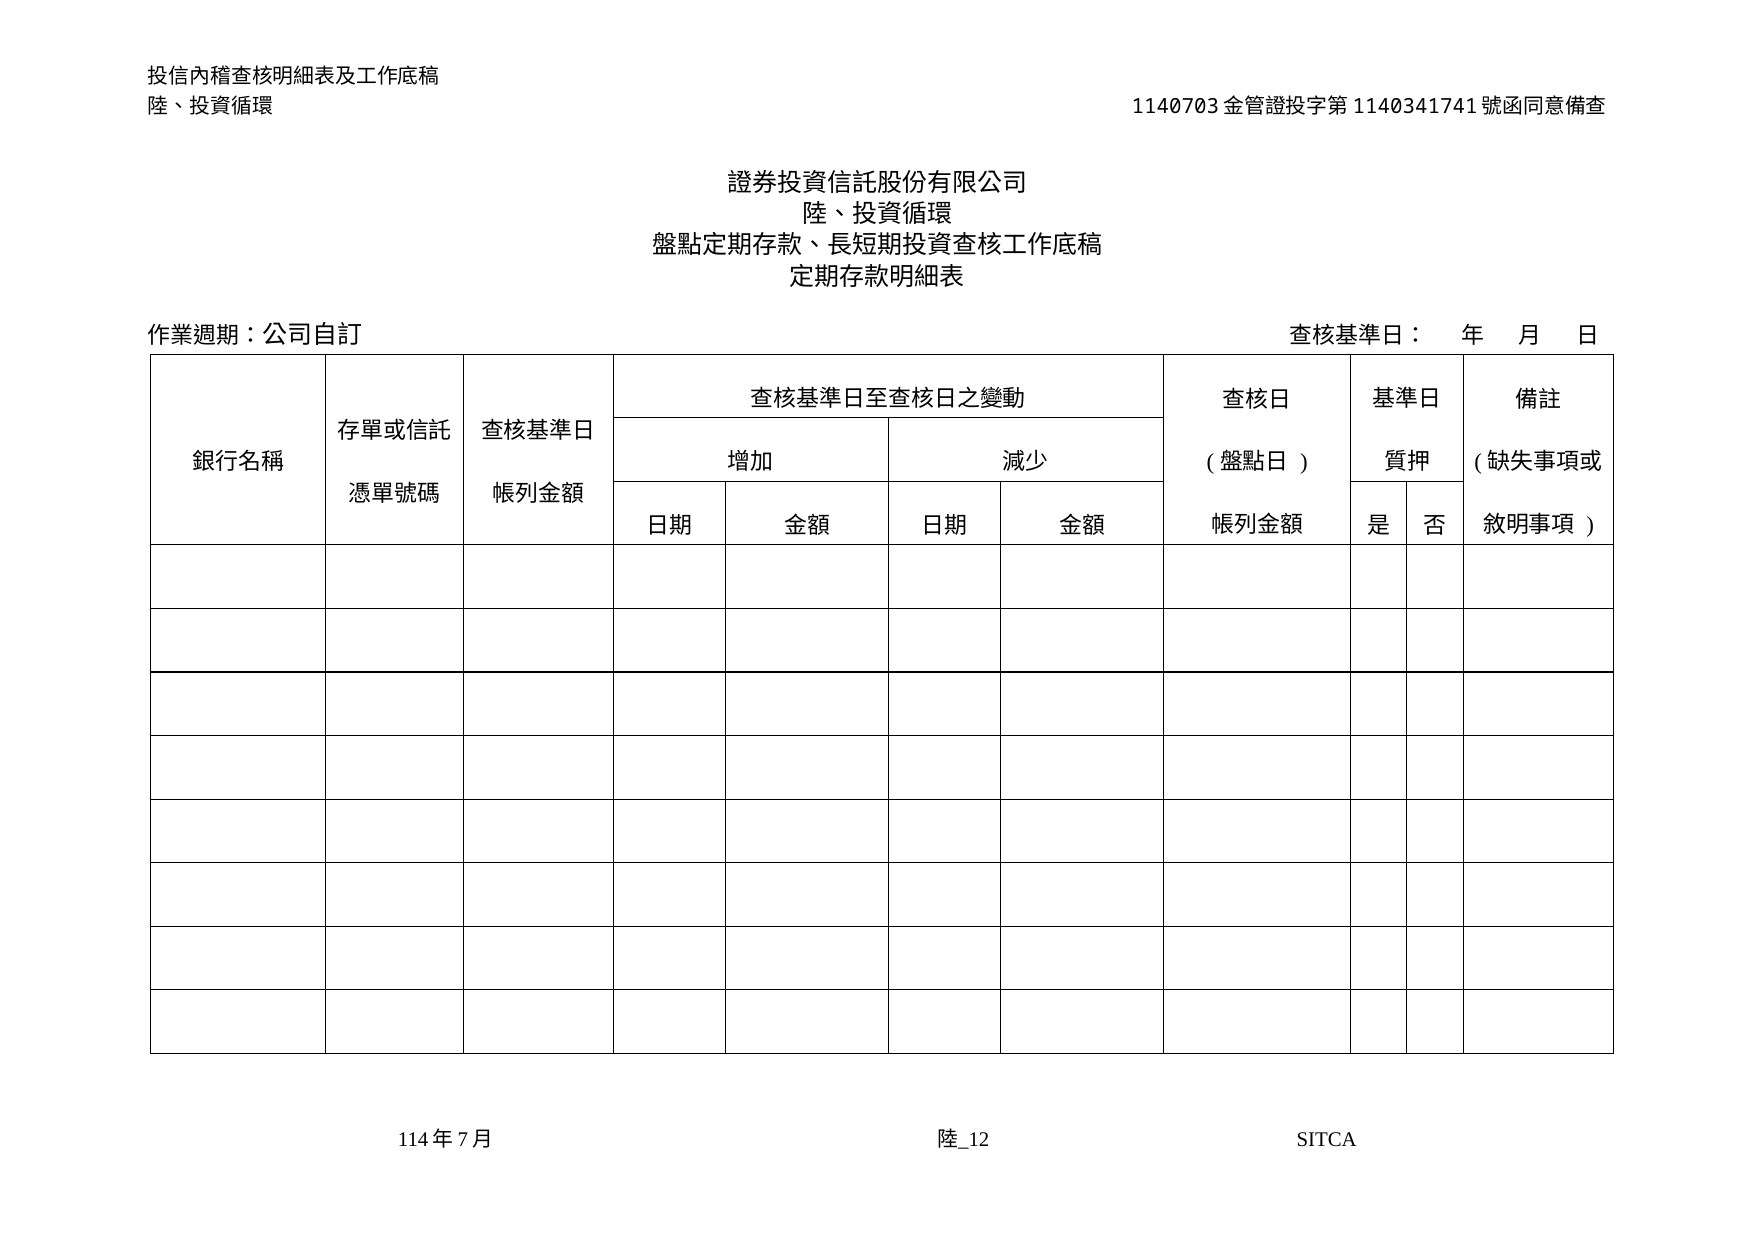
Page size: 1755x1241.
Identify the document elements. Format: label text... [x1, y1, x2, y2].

table_cell [614, 673, 725, 735]
table_cell [889, 863, 1000, 926]
table_cell [1351, 545, 1406, 608]
table_cell [726, 736, 888, 798]
table_cell [151, 990, 325, 1053]
table_cell 否 [1407, 482, 1463, 544]
table_cell [889, 927, 1000, 989]
table_cell [1351, 736, 1406, 798]
table_cell [326, 609, 463, 671]
table_header 基準日 質押 [1351, 355, 1463, 481]
table_cell [889, 673, 1000, 735]
table_cell [1351, 800, 1406, 862]
table_cell [726, 927, 888, 989]
table_cell [151, 673, 325, 735]
table_header 查核日 ( 盤點日 ) 帳列金額 [1164, 355, 1350, 544]
table_cell [1164, 800, 1350, 862]
table_cell 日期 [889, 482, 1000, 544]
table_cell [1464, 609, 1613, 671]
table_cell [151, 545, 325, 608]
table_cell [726, 673, 888, 735]
table_cell [1351, 990, 1406, 1053]
table_cell [889, 545, 1000, 608]
table_cell [1164, 863, 1350, 926]
table_cell [726, 990, 888, 1053]
text 作業週期：公司自訂 查核基準日： 年 月 日 [148, 291, 1606, 354]
table_cell [614, 736, 725, 798]
table_cell [1464, 863, 1613, 926]
table_cell [1001, 736, 1163, 798]
table_cell [1407, 800, 1463, 862]
table_cell [1001, 800, 1163, 862]
table_header 備註 ( 缺失事項或 敘明事項 ) [1464, 355, 1613, 544]
table_cell [151, 863, 325, 926]
table_header 查核基準日至查核日之變動 [614, 355, 1163, 417]
table_cell [1464, 800, 1613, 862]
table_cell [614, 545, 725, 608]
table_cell [464, 863, 613, 926]
table_cell [1164, 927, 1350, 989]
table_cell [1464, 673, 1613, 735]
table_cell [614, 863, 725, 926]
table_cell [326, 863, 463, 926]
table_cell [726, 863, 888, 926]
table_cell [464, 800, 613, 862]
table_cell [1464, 736, 1613, 798]
table_cell [1407, 673, 1463, 735]
table_cell [326, 800, 463, 862]
table_cell [151, 736, 325, 798]
text 盤點定期存款、長短期投資查核工作底稿 [148, 229, 1606, 260]
table_cell 日期 [614, 482, 725, 544]
table_cell [889, 990, 1000, 1053]
table_cell [614, 800, 725, 862]
table_cell [1001, 863, 1163, 926]
table_cell [326, 545, 463, 608]
table_cell [1001, 609, 1163, 671]
table_cell 減少 [889, 418, 1163, 481]
table_cell [1351, 927, 1406, 989]
table_cell [464, 673, 613, 735]
table_cell [1001, 927, 1163, 989]
table_cell [614, 990, 725, 1053]
table_cell [326, 736, 463, 798]
table_cell [614, 609, 725, 671]
table_cell [326, 990, 463, 1053]
table_cell [1164, 545, 1350, 608]
table_cell [889, 736, 1000, 798]
table_cell [464, 990, 613, 1053]
table_cell [464, 609, 613, 671]
table_cell [1001, 990, 1163, 1053]
table_cell [1407, 927, 1463, 989]
table_cell 金額 [1001, 482, 1163, 544]
text 陸、投資循環 [148, 197, 1606, 229]
table_cell [726, 545, 888, 608]
table_cell [726, 800, 888, 862]
text 證券投資信託股份有限公司 [148, 166, 1606, 197]
table_cell [889, 609, 1000, 671]
table_cell [1407, 545, 1463, 608]
table_cell [1407, 736, 1463, 798]
table_cell [1407, 609, 1463, 671]
table_cell 是 [1351, 482, 1406, 544]
table_header 存單或信託憑單號碼 [326, 355, 463, 544]
table_cell [1164, 609, 1350, 671]
table_cell [464, 927, 613, 989]
table_cell [151, 609, 325, 671]
table_cell [1164, 990, 1350, 1053]
table_cell [151, 927, 325, 989]
table_cell 增加 [614, 418, 888, 481]
table_cell [151, 800, 325, 862]
table_cell [1407, 990, 1463, 1053]
table_header 查核基準日 帳列金額 [464, 355, 613, 544]
table_cell [1464, 545, 1613, 608]
table_cell [726, 609, 888, 671]
text 定期存款明細表 [148, 260, 1606, 291]
table_cell [1001, 545, 1163, 608]
table_cell [326, 673, 463, 735]
table_cell [1464, 927, 1613, 989]
table_cell [1164, 736, 1350, 798]
table_cell [889, 800, 1000, 862]
table_cell [614, 927, 725, 989]
table_header 銀行名稱 [151, 355, 325, 544]
table_cell [1464, 990, 1613, 1053]
table_cell [1001, 673, 1163, 735]
table_cell [1164, 673, 1350, 735]
table_cell [464, 736, 613, 798]
table_cell [1351, 673, 1406, 735]
table_cell 金額 [726, 482, 888, 544]
table_cell [326, 927, 463, 989]
table_cell [464, 545, 613, 608]
table_cell [1407, 863, 1463, 926]
table_cell [1351, 863, 1406, 926]
table_cell [1351, 609, 1406, 671]
